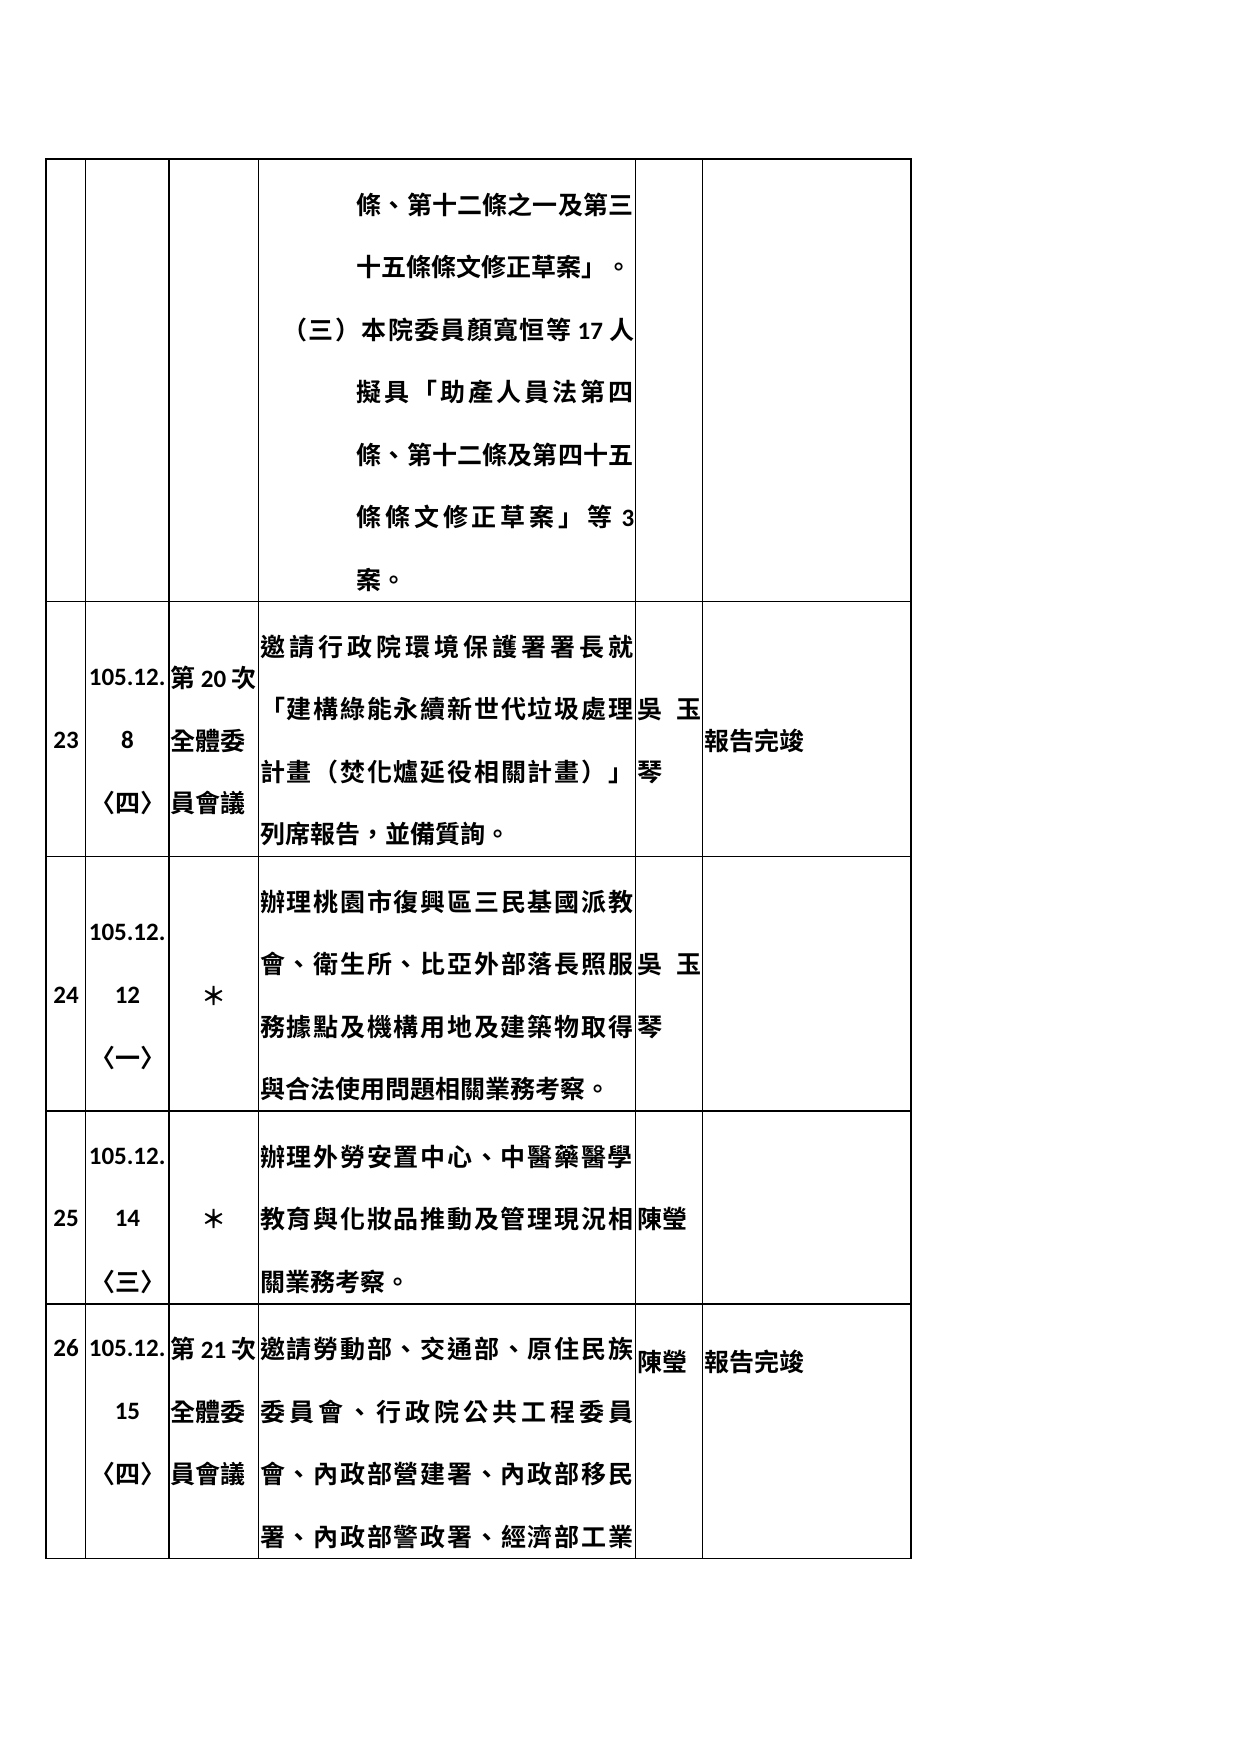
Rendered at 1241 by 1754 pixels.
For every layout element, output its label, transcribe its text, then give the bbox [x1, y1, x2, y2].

table_cell 辦理外勞安置中心、中醫藥醫學教育與化妝品推動及管理現況相關業務考察。 [259, 1112, 635, 1303]
table_cell 24 [47, 857, 85, 1110]
table_cell 報告完竣 [703, 602, 910, 856]
table_cell 23 [47, 602, 85, 856]
table_cell [703, 857, 910, 1110]
table_cell [170, 160, 258, 601]
table_cell 第20次全體委員會議 [170, 602, 258, 856]
table_cell [47, 160, 85, 601]
table_cell [703, 160, 910, 601]
table_cell 25 [47, 1112, 85, 1303]
table_cell 吳玉琴 [636, 602, 702, 856]
table_cell 辦理桃園市復興區三民基國派教會、衛生所、比亞外部落長照服務據點及機構用地及建築物取得與合法使用問題相關業務考察。 [259, 857, 635, 1110]
table_cell 陳瑩 [636, 1305, 702, 1558]
table_cell 105.12.12 〈一〉 [86, 857, 168, 1110]
table_cell ＊ [170, 1112, 258, 1303]
table_cell 26 [47, 1305, 85, 1558]
table_cell [636, 160, 702, 601]
table_cell 條、第十二條之一及第三十五條條文修正草案」。 （三）本院委員顏寬恒等17人擬具「助產人員法第四條、第十二條及第四十五條條文修正草案」等3案。 [259, 160, 635, 601]
table_cell 陳瑩 [636, 1112, 702, 1303]
table_cell 105.12.15 〈四〉 [86, 1305, 168, 1558]
table_cell 105.12.8 〈四〉 [86, 602, 168, 856]
table_cell [703, 1112, 910, 1303]
table_cell 吳玉琴 [636, 857, 702, 1110]
table_cell 邀請行政院環境保護署署長就「建構綠能永續新世代垃圾處理計畫（焚化爐延役相關計畫）」列席報告，並備質詢。 [259, 602, 635, 856]
table_cell 邀請勞動部、交通部、原住民族委員會、行政院公共工程委員會、內政部營建署、內政部移民署、內政部警政署、經濟部工業 [259, 1305, 635, 1558]
table_cell ＊ [170, 857, 258, 1110]
table_cell 第21次全體委員會議 [170, 1305, 258, 1558]
table_cell 105.12.14 〈三〉 [86, 1112, 168, 1303]
table_cell [86, 160, 168, 601]
table_cell 報告完竣 [703, 1305, 910, 1558]
